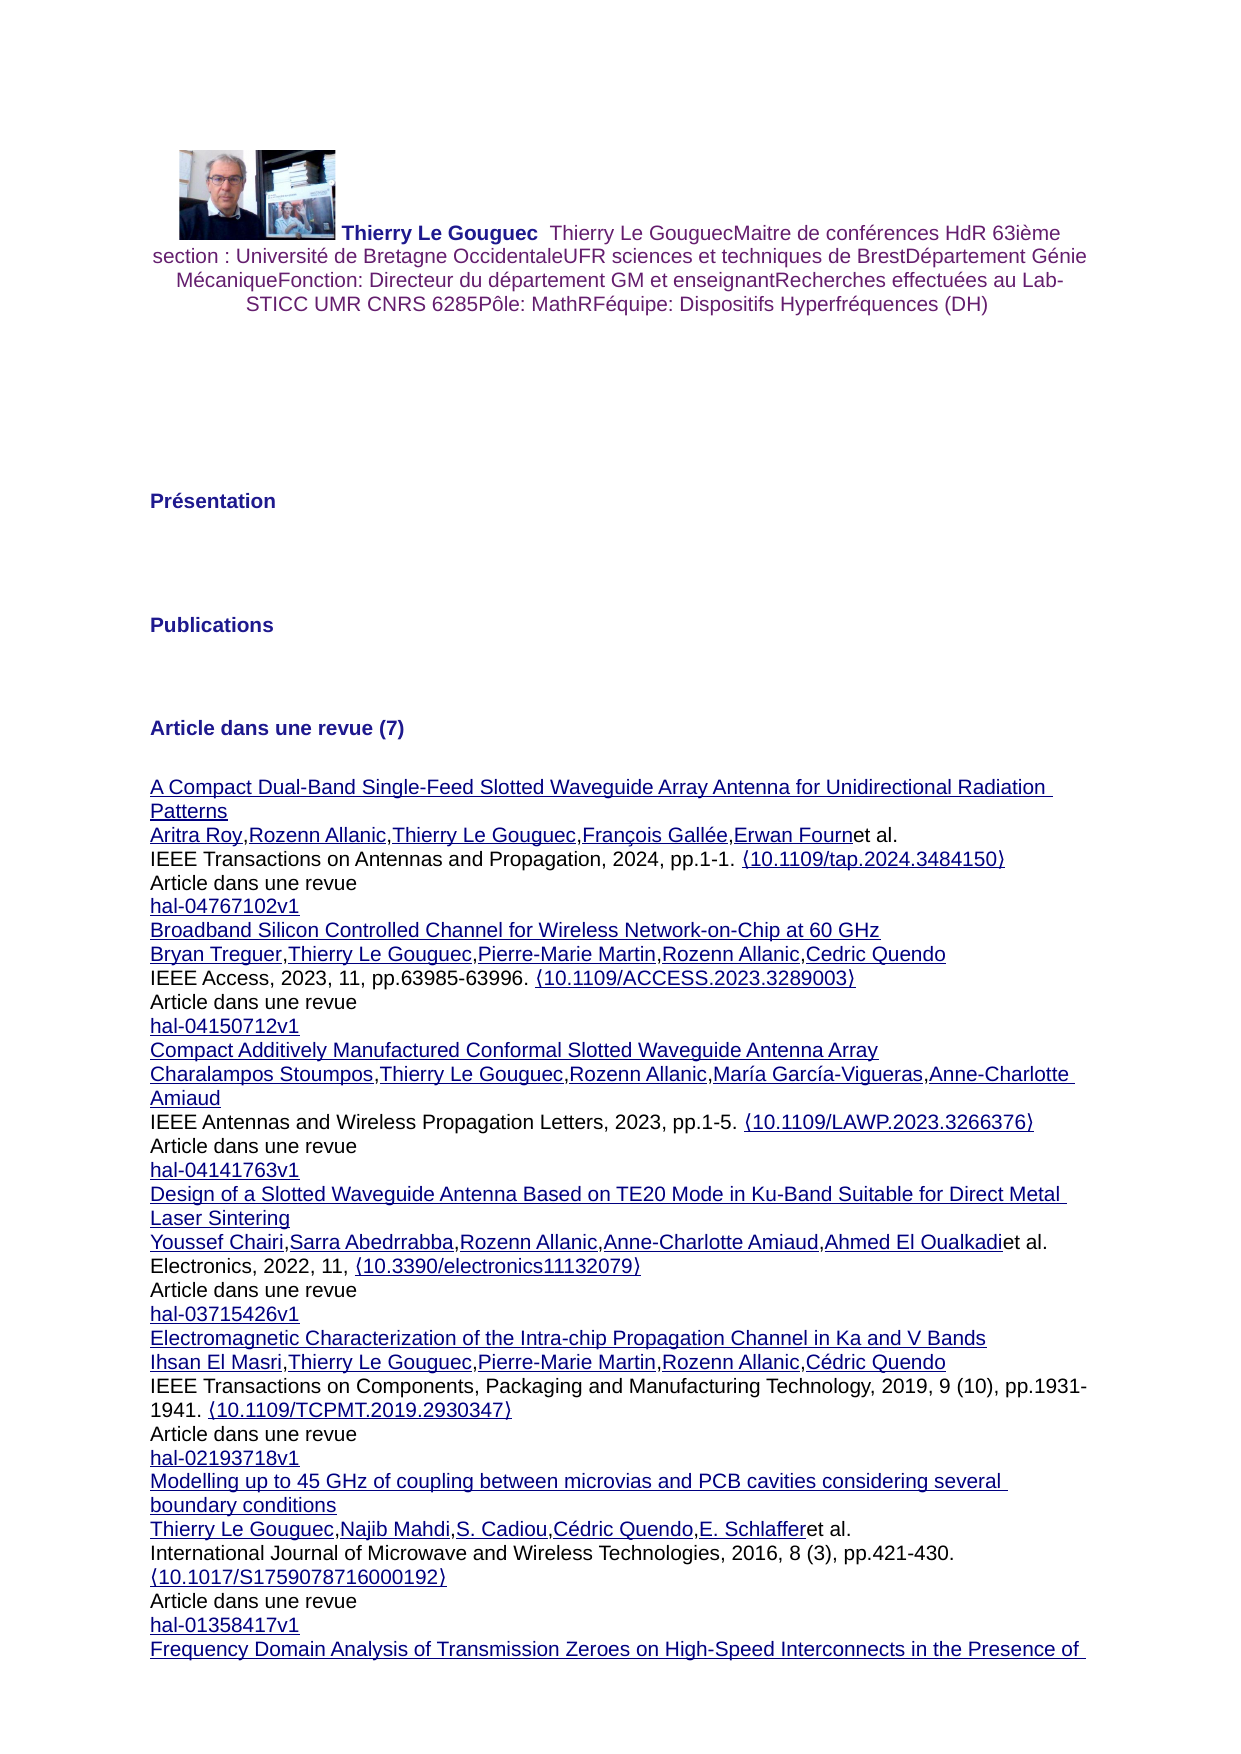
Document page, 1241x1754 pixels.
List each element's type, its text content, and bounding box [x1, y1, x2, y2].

table_cell Electromagnetic Characterization of the Intra-chip Propagation Channel in Ka and V Bands Ihsan El Masri,Thierry Le Gouguec,Pierre-Marie Martin,Rozenn Allanic,Cédric Quendo IEEE Transactions on Components, Packaging and Manufacturing Technology, 2019, 9 (10), pp.1931-1941. ⟨10.1109/TCPMT.2019.2930347⟩ Article dans une revue hal-02193718v1 [150, 1326, 1090, 1469]
table_cell Modelling up to 45 GHz of coupling between microvias and PCB cavities considering several boundary conditions Thierry Le Gouguec,Najib Mahdi,S. Cadiou,Cédric Quendo,E. Schlafferet al. International Journal of Microwave and Wireless Technologies, 2016, 8 (3), pp.421-430. ⟨10.1017/S1759078716000192⟩ Article dans une revue hal-01358417v1 [150, 1469, 1090, 1637]
subtitle Présentation [150, 489, 1090, 513]
subtitle Article dans une revue (7) [150, 716, 1090, 740]
subtitle Publications [150, 613, 1090, 637]
table_cell Frequency Domain Analysis of Transmission Zeroes on High-Speed Interconnects in the Presence of [150, 1637, 1090, 1661]
table_cell Broadband Silicon Controlled Channel for Wireless Network-on-Chip at 60 GHz Bryan Treguer,Thierry Le Gouguec,Pierre-Marie Martin,Rozenn Allanic,Cedric Quendo IEEE Access, 2023, 11, pp.63985-63996. ⟨10.1109/ACCESS.2023.3289003⟩ Article dans une revue hal-04150712v1 [150, 918, 1090, 1038]
subtitle Thierry Le Gouguec Thierry Le GouguecMaitre de conférences HdR 63ième section : Université de Bretagne OccidentaleUFR sciences et techniques de BrestDépartement Génie MécaniqueFonction: Directeur du département GM et enseignantRecherches effectuées au Lab-STICC UMR CNRS 6285Pôle: MathRFéquipe: Dispositifs Hyperfréquences (DH) [150, 150, 1090, 316]
table_cell Design of a Slotted Waveguide Antenna Based on TE20 Mode in Ku-Band Suitable for Direct Metal Laser Sintering Youssef Chairi,Sarra Abedrrabba,Rozenn Allanic,Anne-Charlotte Amiaud,Ahmed El Oualkadiet al. Electronics, 2022, 11, ⟨10.3390/electronics11132079⟩ Article dans une revue hal-03715426v1 [150, 1182, 1090, 1326]
table_header A Compact Dual-Band Single-Feed Slotted Waveguide Array Antenna for Unidirectional Radiation Patterns Aritra Roy,Rozenn Allanic,Thierry Le Gouguec,François Gallée,Erwan Fournet al. IEEE Transactions on Antennas and Propagation, 2024, pp.1-1. ⟨10.1109/tap.2024.3484150⟩ Article dans une revue hal-04767102v1 [150, 775, 1090, 918]
table_cell Compact Additively Manufactured Conformal Slotted Waveguide Antenna Array Charalampos Stoumpos,Thierry Le Gouguec,Rozenn Allanic,María García-Vigueras,Anne-Charlotte Amiaud IEEE Antennas and Wireless Propagation Letters, 2023, pp.1-5. ⟨10.1109/LAWP.2023.3266376⟩ Article dans une revue hal-04141763v1 [150, 1038, 1090, 1182]
picture [179, 150, 336, 240]
